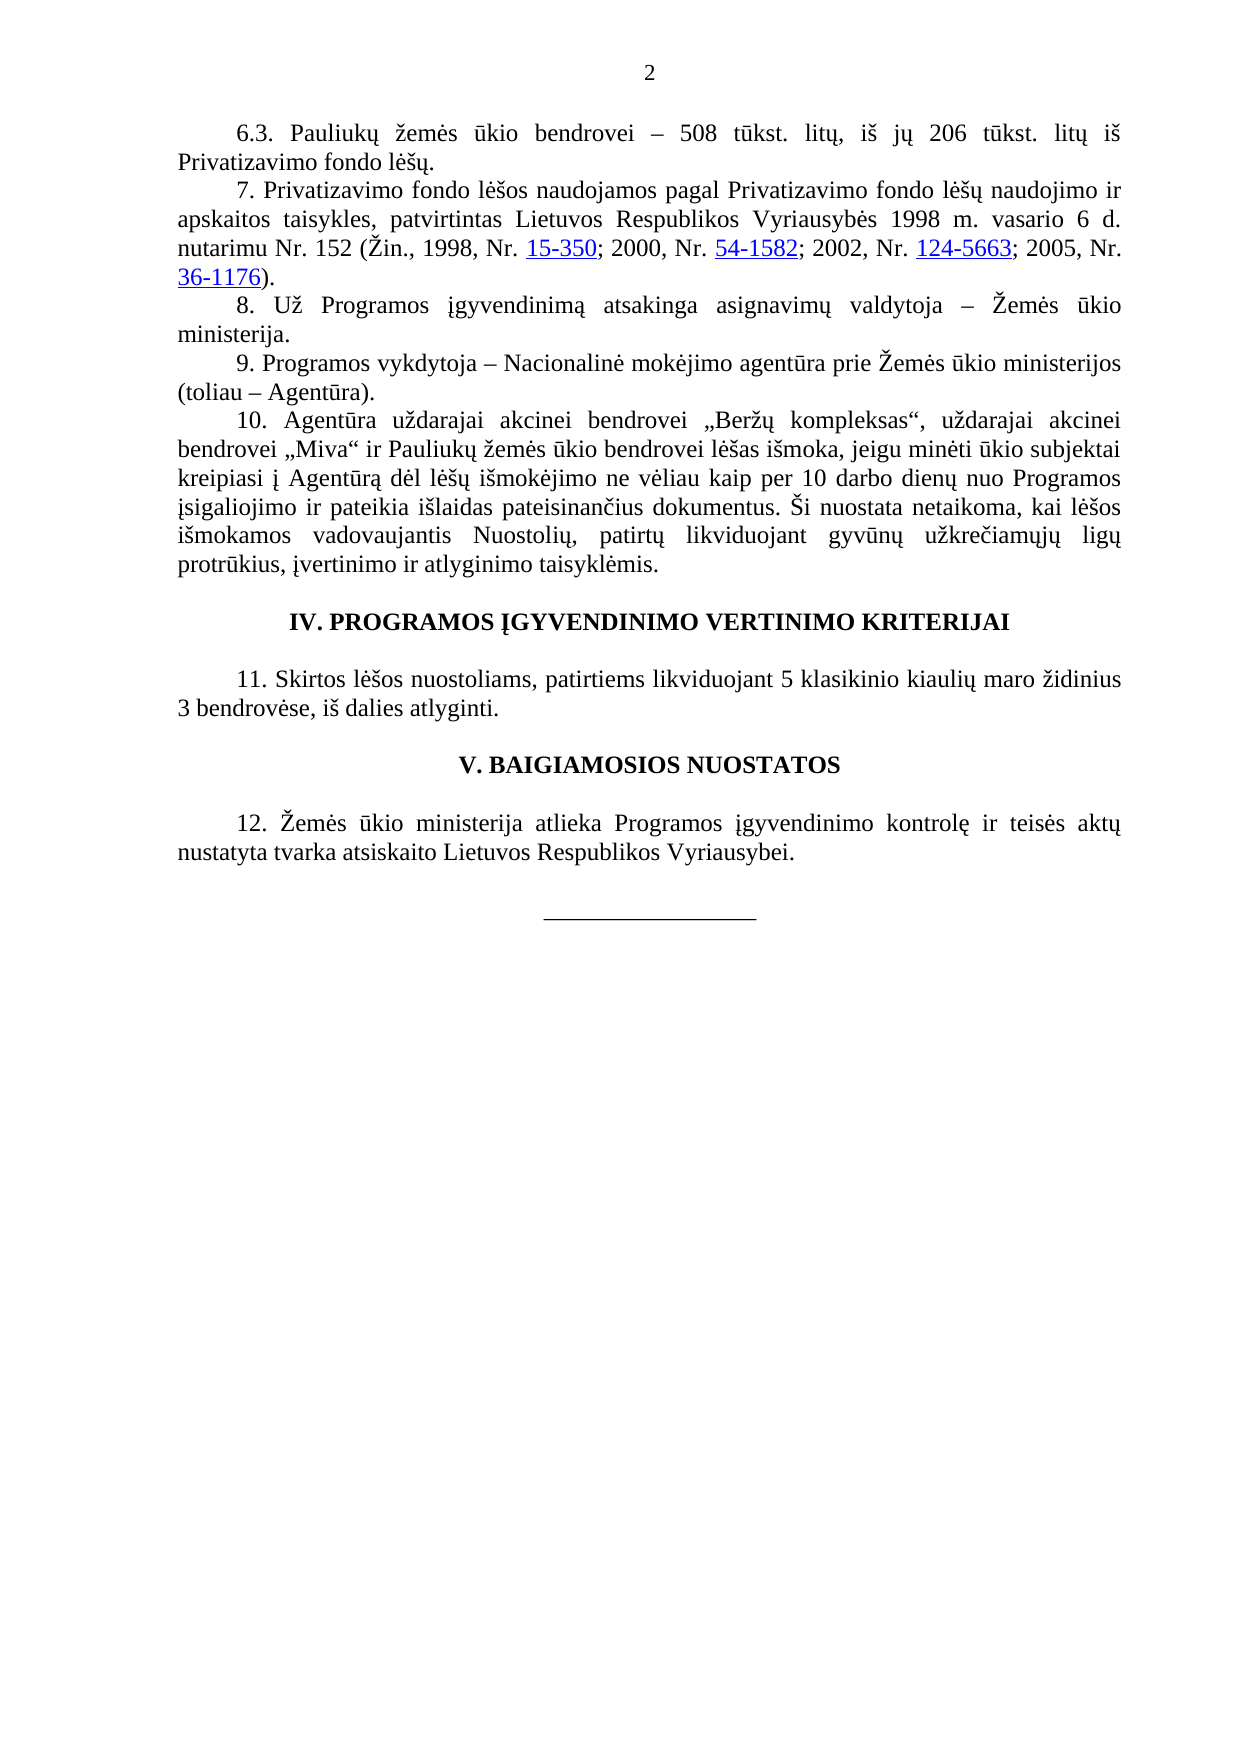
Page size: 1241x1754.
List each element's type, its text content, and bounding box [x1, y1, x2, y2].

text V. BAIGIAMOSIOS NUOSTATOS [177, 751, 1122, 779]
text 6.3. Pauliukų žemės ūkio bendrovei – 508 tūkst. litų, iš jų 206 tūkst. litų iš Privatizavimo fondo lėšų. [177, 118, 1122, 176]
text 7. Privatizavimo fondo lėšos naudojamos pagal Privatizavimo fondo lėšų naudojimo ir apskaitos taisykles, patvirtintas Lietuvos Respublikos Vyriausybės 1998 m. vasario 6 d. nutarimu Nr. 152 (Žin., 1998, Nr. 15-350; 2000, Nr. 54-1582; 2002, Nr. 124-5663; 2005, Nr. 36-1176). [177, 176, 1122, 291]
text 8. Už Programos įgyvendinimą atsakinga asignavimų valdytoja – Žemės ūkio ministerija. [177, 291, 1122, 348]
text 11. Skirtos lėšos nuostoliams, patirtiems likviduojant 5 klasikinio kiaulių maro židinius 3 bendrovėse, iš dalies atlyginti. [177, 664, 1122, 722]
text 10. Agentūra uždarajai akcinei bendrovei „Beržų kompleksas“, uždarajai akcinei bendrovei „Miva“ ir Pauliukų žemės ūkio bendrovei lėšas išmoka, jeigu minėti ūkio subjektai kreipiasi į Agentūrą dėl lėšų išmokėjimo ne vėliau kaip per 10 darbo dienų nuo Programos įsigaliojimo ir pateikia išlaidas pateisinančius dokumentus. Ši nuostata netaikoma, kai lėšos išmokamos vadovaujantis Nuostolių, patirtų likviduojant gyvūnų užkrečiamųjų ligų protrūkius, įvertinimo ir atlyginimo taisyklėmis. [177, 406, 1122, 578]
text 12. Žemės ūkio ministerija atlieka Programos įgyvendinimo kontrolę ir teisės aktų nustatyta tvarka atsiskaito Lietuvos Respublikos Vyriausybei. [177, 808, 1122, 866]
text _________________ [177, 894, 1122, 923]
text IV. PROGRAMOS ĮGYVENDINIMO VERTINIMO KRITERIJAI [177, 607, 1122, 636]
text 9. Programos vykdytoja – Nacionalinė mokėjimo agentūra prie Žemės ūkio ministerijos (toliau – Agentūra). [177, 348, 1122, 406]
